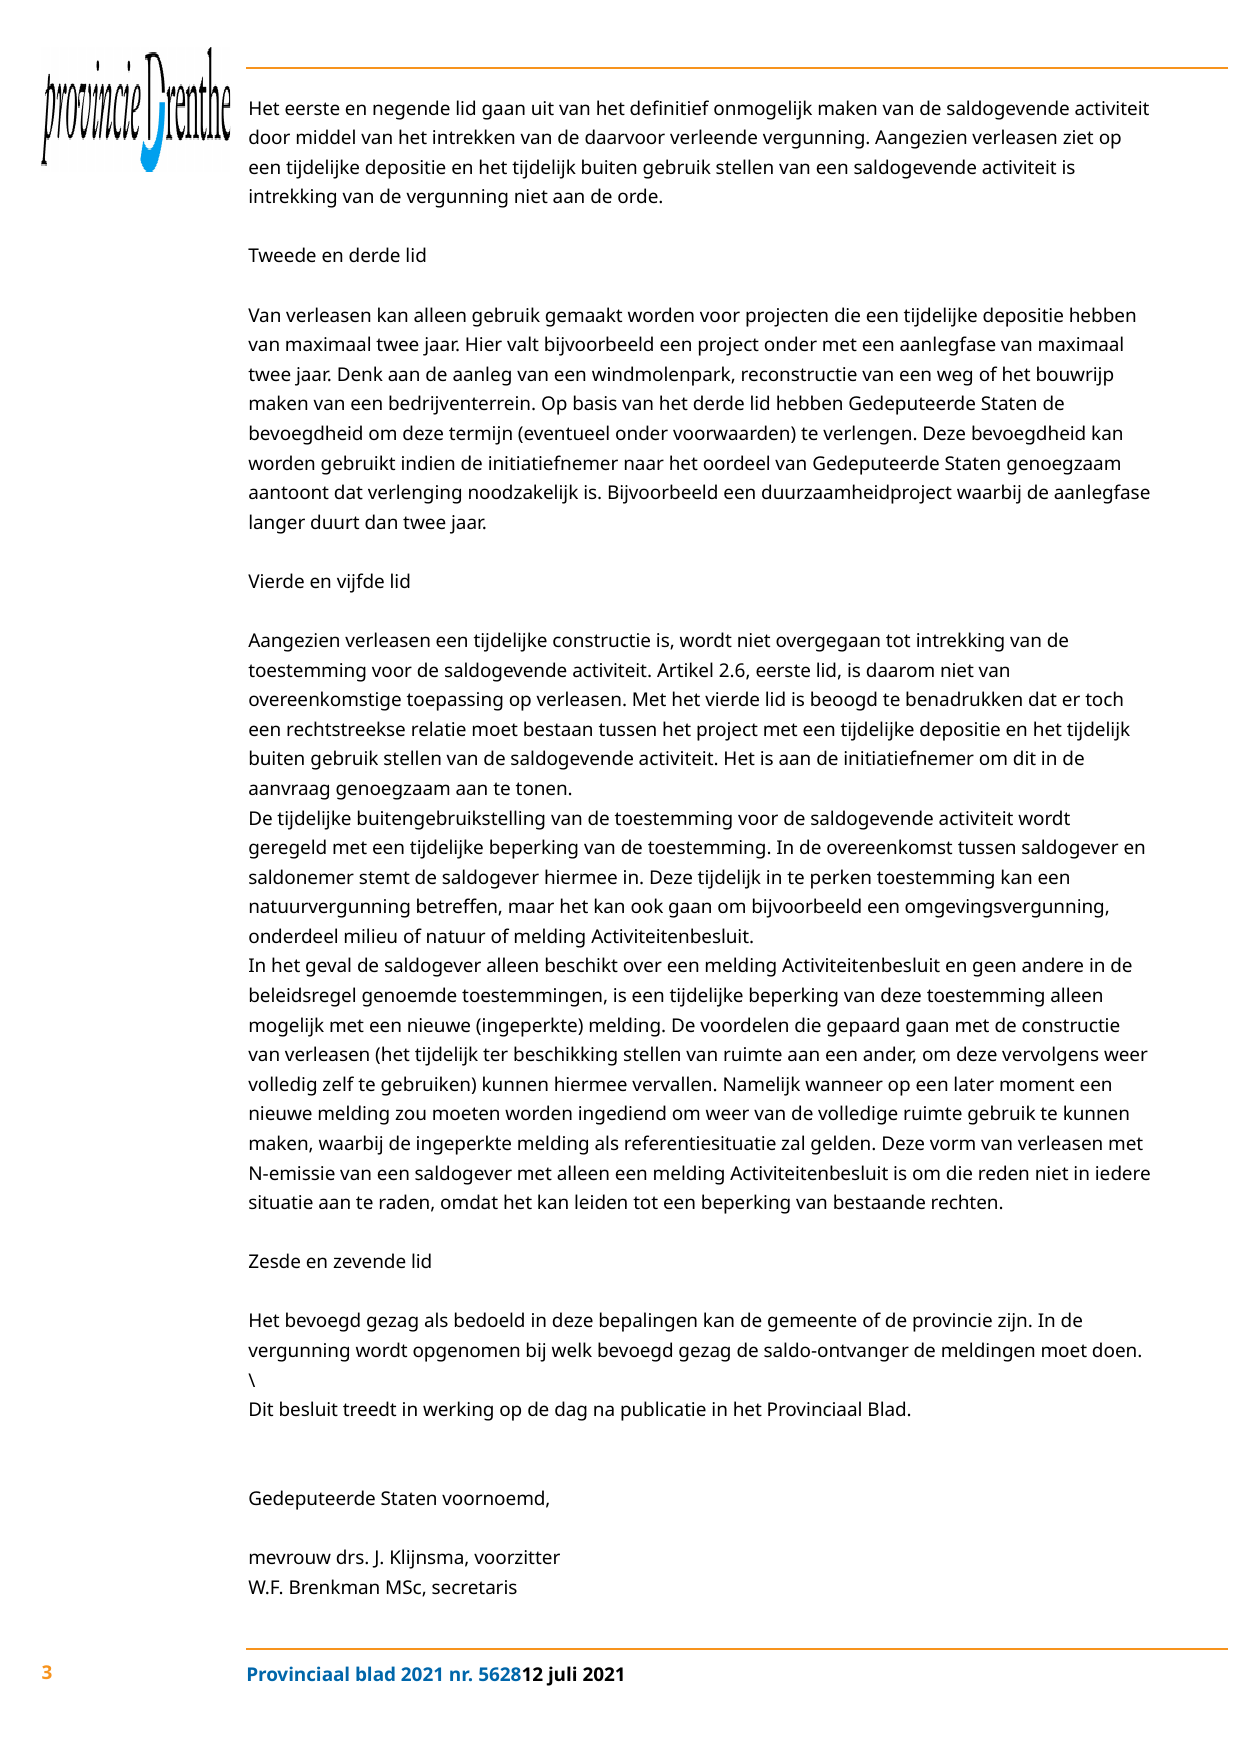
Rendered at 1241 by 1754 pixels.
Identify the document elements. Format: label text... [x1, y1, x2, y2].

text Zesde en zevende lid [248, 1248, 1152, 1274]
text Gedeputeerde Staten voornoemd, [248, 1485, 1152, 1511]
text Het bevoegd gezag als bedoeld in deze bepalingen kan de gemeente of de provincie zijn. In de vergunning wordt opgenomen bij welk bevoegd gezag de saldo-ontvanger de meldingen moet doen. [248, 1308, 1152, 1363]
text Tweede en derde lid [248, 243, 1152, 268]
text Vierde en vijfde lid [248, 568, 1152, 594]
text Dit besluit treedt in werking op de dag na publicatie in het Provinciaal Blad. [248, 1396, 1152, 1422]
text W.F. Brenkman MSc, secretaris [248, 1574, 1152, 1600]
text De tijdelijke buitengebruikstelling van de toestemming voor de saldogevende activiteit wordt geregeld met een tijdelijke beperking van de toestemming. In de overeenkomst tussen saldogever en saldonemer stemt de saldogever hiermee in. Deze tijdelijk in te perken toestemming kan een natuurvergunning betreffen, maar het kan ook gaan om bijvoorbeeld een omgevingsvergunning, onderdeel milieu of natuur of melding Activiteitenbesluit. [248, 805, 1152, 949]
text Het eerste en negende lid gaan uit van het definitief onmogelijk maken van de saldogevende activiteit door middel van het intrekken van de daarvoor verleende vergunning. Aangezien verleasen ziet op een tijdelijke depositie en het tijdelijk buiten gebruik stellen van een saldogevende activiteit is intrekking van de vergunning niet aan de orde. [248, 95, 1152, 209]
text In het geval de saldogever alleen beschikt over een melding Activiteitenbesluit en geen andere in de beleidsregel genoemde toestemmingen, is een tijdelijke beperking van deze toestemming alleen mogelijk met een nieuwe (ingeperkte) melding. De voordelen die gepaard gaan met de constructie van verleasen (het tijdelijk ter beschikking stellen van ruimte aan een ander, om deze vervolgens weer volledig zelf te gebruiken) kunnen hiermee vervallen. Namelijk wanneer op een later moment een nieuwe melding zou moeten worden ingediend om weer van de volledige ruimte gebruik te kunnen maken, waarbij de ingeperkte melding als referentiesituatie zal gelden. Deze vorm van verleasen met N-emissie van een saldogever met alleen een melding Activiteitenbesluit is om die reden niet in iedere situatie aan te raden, omdat het kan leiden tot een beperking van bestaande rechten. [248, 953, 1152, 1215]
text mevrouw drs. J. Klijnsma, voorzitter [248, 1544, 1152, 1570]
text Aangezien verleasen een tijdelijke constructie is, wordt niet overgegaan tot intrekking van de toestemming voor de saldogevende activiteit. Artikel 2.6, eerste lid, is daarom niet van overeenkomstige toepassing op verleasen. Met het vierde lid is beoogd te benadrukken dat er toch een rechtstreekse relatie moet bestaan tussen het project met een tijdelijke depositie en het tijdelijk buiten gebruik stellen van de saldogevende activiteit. Het is aan de initiatiefnemer om dit in de aanvraag genoegzaam aan te tonen. [248, 627, 1152, 801]
text \ [248, 1367, 1152, 1393]
text Van verleasen kan alleen gebruik gemaakt worden voor projecten die een tijdelijke depositie hebben van maximaal twee jaar. Hier valt bijvoorbeeld een project onder met een aanlegfase van maximaal twee jaar. Denk aan de aanleg van een windmolenpark, reconstructie van een weg of het bouwrijp maken van een bedrijventerrein. Op basis van het derde lid hebben Gedeputeerde Staten de bevoegdheid om deze termijn (eventueel onder voorwaarden) te verlengen. Deze bevoegdheid kan worden gebruikt indien de initiatiefnemer naar het oordeel van Gedeputeerde Staten genoegzaam aantoont dat verlenging noodzakelijk is. Bijvoorbeeld een duurzaamheidproject waarbij de aanlegfase langer duurt dan twee jaar. [248, 302, 1152, 535]
picture [41, 47, 231, 172]
